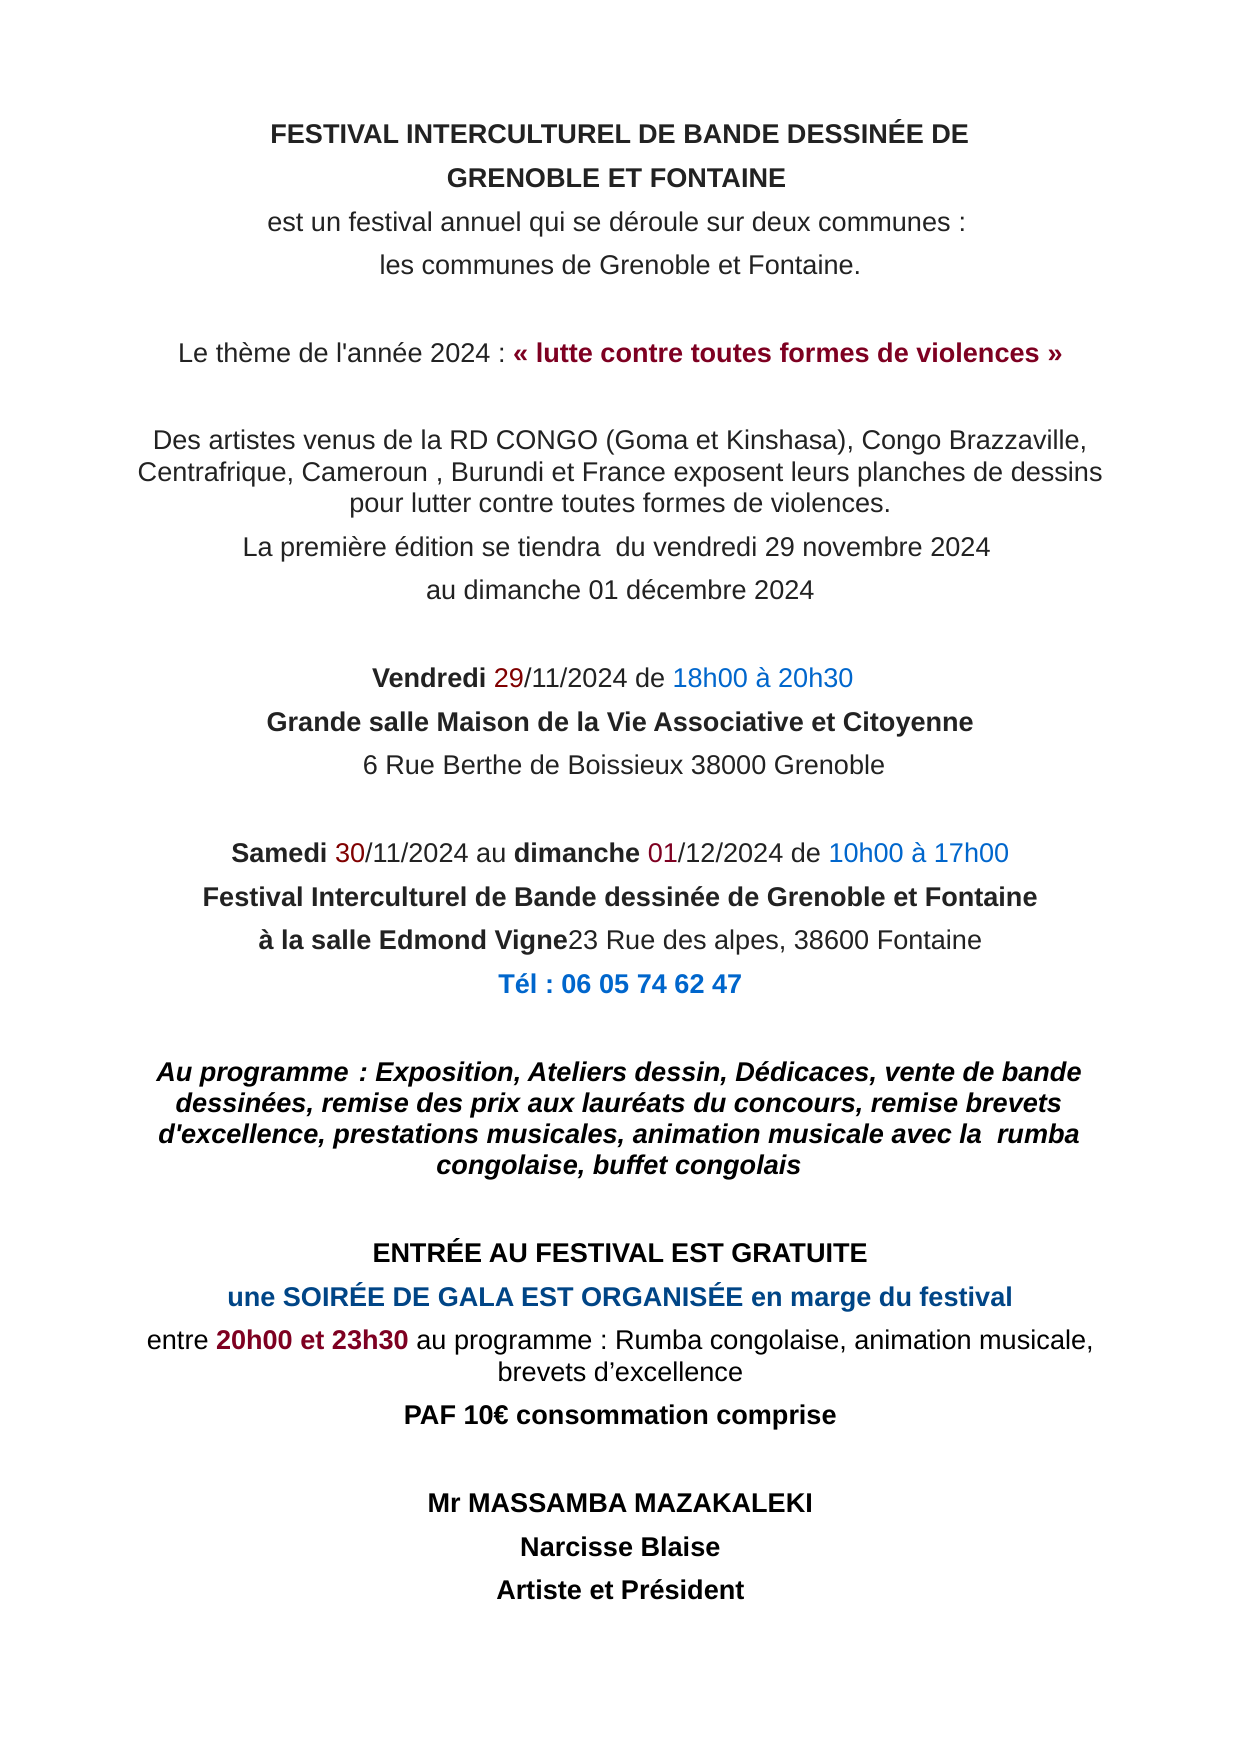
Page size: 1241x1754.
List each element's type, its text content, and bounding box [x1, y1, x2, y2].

text est un festival annuel qui se déroule sur deux communes : [118, 206, 1122, 237]
text entre 20h00 et 23h30 au programme : Rumba congolaise, animation musicale, brevets d’excellence [118, 1324, 1122, 1387]
text à la salle Edmond Vigne23 Rue des alpes, 38600 Fontaine [118, 924, 1122, 956]
text Festival Interculturel de Bande dessinée de Grenoble et Fontaine [118, 881, 1122, 912]
text une SOIRÉE DE GALA EST ORGANISÉE en marge du festival [118, 1281, 1122, 1312]
text PAF 10€ consommation comprise [118, 1399, 1122, 1431]
text Au programme : Exposition, Ateliers dessin, Dédicaces, vente de bande dessinées, remise des prix aux lauréats du concours, remise brevets d'excellence, prestations musicales, animation musicale avec la rumba congolaise, buffet congolais [118, 1056, 1122, 1181]
text Tél : 06 05 74 62 47 [118, 968, 1122, 999]
text Mr MASSAMBA MAZAKALEKI [118, 1487, 1122, 1518]
text au dimanche 01 décembre 2024 [118, 574, 1122, 606]
text Grande salle Maison de la Vie Associative et Citoyenne [118, 706, 1122, 737]
text les communes de Grenoble et Fontaine. [118, 249, 1122, 281]
text ENTRÉE AU FESTIVAL EST GRATUITE [118, 1237, 1122, 1268]
text Vendredi 29/11/2024 de 18h00 à 20h30 [118, 662, 1122, 693]
text Narcisse Blaise [118, 1531, 1122, 1562]
text Des artistes venus de la RD CONGO (Goma et Kinshasa), Congo Brazzaville, Centrafrique, Cameroun , Burundi et France exposent leurs planches de dessins pour lutter contre toutes formes de violences. [118, 424, 1122, 518]
text 6 Rue Berthe de Boissieux 38000 Grenoble [118, 749, 1122, 781]
text La première édition se tiendra du vendredi 29 novembre 2024 [118, 531, 1122, 562]
text FESTIVAL INTERCULTUREL DE BANDE DESSINÉE DE [118, 118, 1122, 149]
text GRENOBLE ET FONTAINE [118, 162, 1122, 193]
text Samedi 30/11/2024 au dimanche 01/12/2024 de 10h00 à 17h00 [118, 837, 1122, 868]
text Artiste et Président [118, 1574, 1122, 1606]
text Le thème de l'année 2024 : « lutte contre toutes formes de violences » [118, 337, 1122, 368]
